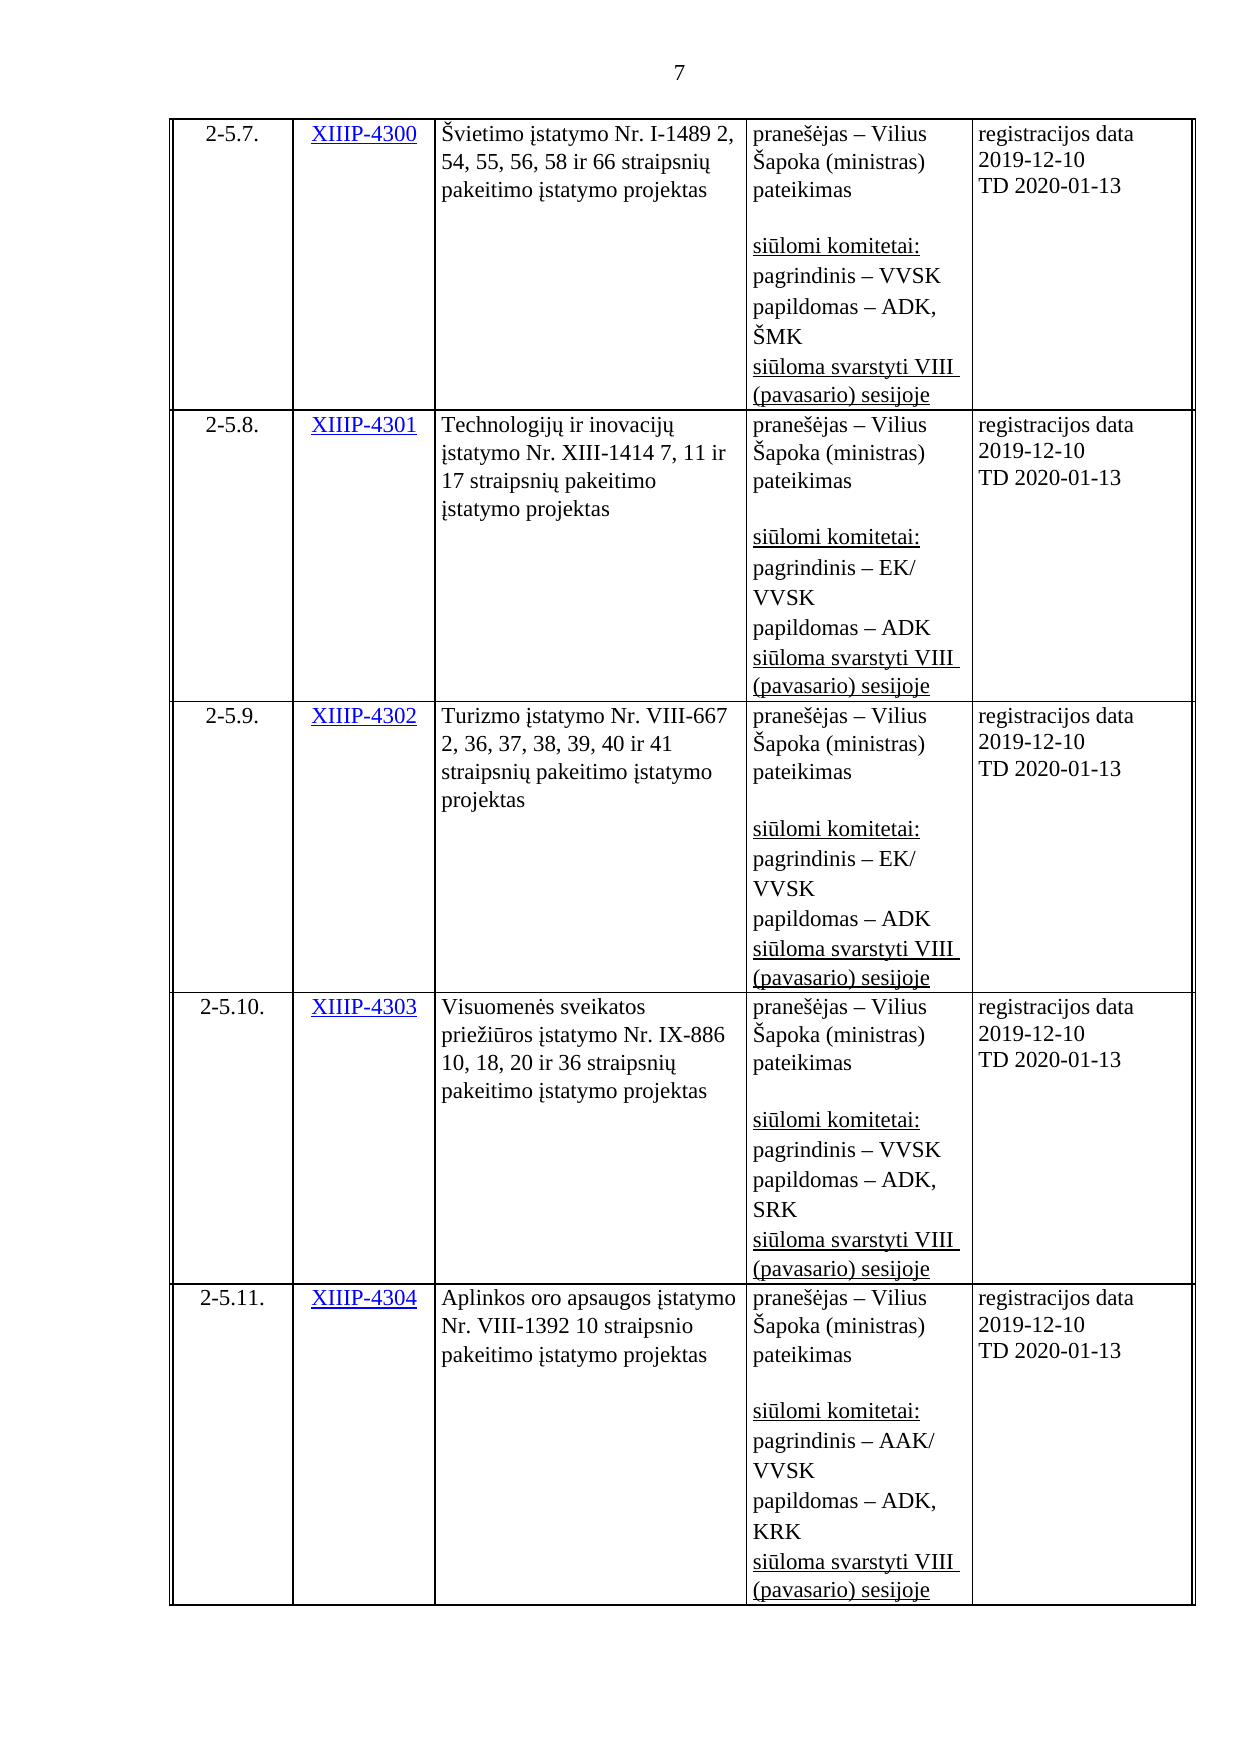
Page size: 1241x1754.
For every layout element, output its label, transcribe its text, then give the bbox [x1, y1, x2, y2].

table_cell registracijos data 2019-12-10 TD 2020-01-13 [973, 1285, 1191, 1604]
table_cell 2-5.11. [174, 1285, 292, 1604]
table_cell 2-5.7. [174, 120, 292, 409]
table_cell Turizmo įstatymo Nr. VIII-667 2, 36, 37, 38, 39, 40 ir 41 straipsnių pakeitimo įstatymo projektas [436, 702, 746, 992]
table_cell XIIIP-4300 [294, 120, 434, 409]
table_cell pranešėjas – Vilius Šapoka (ministras) pateikimas siūlomi komitetai: pagrindinis – VVSK papildomas – ADK, SRK siūloma svarstyti VIII (pavasario) sesijoje [747, 993, 972, 1283]
table_cell Technologijų ir inovacijų įstatymo Nr. XIII-1414 7, 11 ir 17 straipsnių pakeitimo įstatymo projektas [436, 411, 746, 701]
table_cell Aplinkos oro apsaugos įstatymo Nr. VIII-1392 10 straipsnio pakeitimo įstatymo projektas [436, 1285, 746, 1604]
table_cell XIIIP-4304 [294, 1285, 434, 1604]
table_cell registracijos data 2019-12-10 TD 2020-01-13 [973, 702, 1191, 992]
table_cell XIIIP-4302 [294, 702, 434, 992]
table_cell Visuomenės sveikatos priežiūros įstatymo Nr. IX-886 10, 18, 20 ir 36 straipsnių pakeitimo įstatymo projektas [436, 993, 746, 1283]
table_cell registracijos data 2019-12-10 TD 2020-01-13 [973, 993, 1191, 1283]
table_cell pranešėjas – Vilius Šapoka (ministras) pateikimas siūlomi komitetai: pagrindinis – EK/ VVSK papildomas – ADK siūloma svarstyti VIII (pavasario) sesijoje [747, 702, 972, 992]
table_cell XIIIP-4301 [294, 411, 434, 701]
table_cell XIIIP-4303 [294, 993, 434, 1283]
table_cell 2-5.9. [174, 702, 292, 992]
table_cell registracijos data 2019-12-10 TD 2020-01-13 [973, 120, 1191, 409]
table_cell 2-5.8. [174, 411, 292, 701]
table_cell pranešėjas – Vilius Šapoka (ministras) pateikimas siūlomi komitetai: pagrindinis – AAK/ VVSK papildomas – ADK, KRK siūloma svarstyti VIII (pavasario) sesijoje [747, 1285, 972, 1604]
table_cell pranešėjas – Vilius Šapoka (ministras) pateikimas siūlomi komitetai: pagrindinis – EK/ VVSK papildomas – ADK siūloma svarstyti VIII (pavasario) sesijoje [747, 411, 972, 701]
table_cell Švietimo įstatymo Nr. I-1489 2, 54, 55, 56, 58 ir 66 straipsnių pakeitimo įstatymo projektas [436, 120, 746, 409]
table_cell registracijos data 2019-12-10 TD 2020-01-13 [973, 411, 1191, 701]
table_cell pranešėjas – Vilius Šapoka (ministras) pateikimas siūlomi komitetai: pagrindinis – VVSK papildomas – ADK, ŠMK siūloma svarstyti VIII (pavasario) sesijoje [747, 120, 972, 409]
table_cell 2-5.10. [174, 993, 292, 1283]
